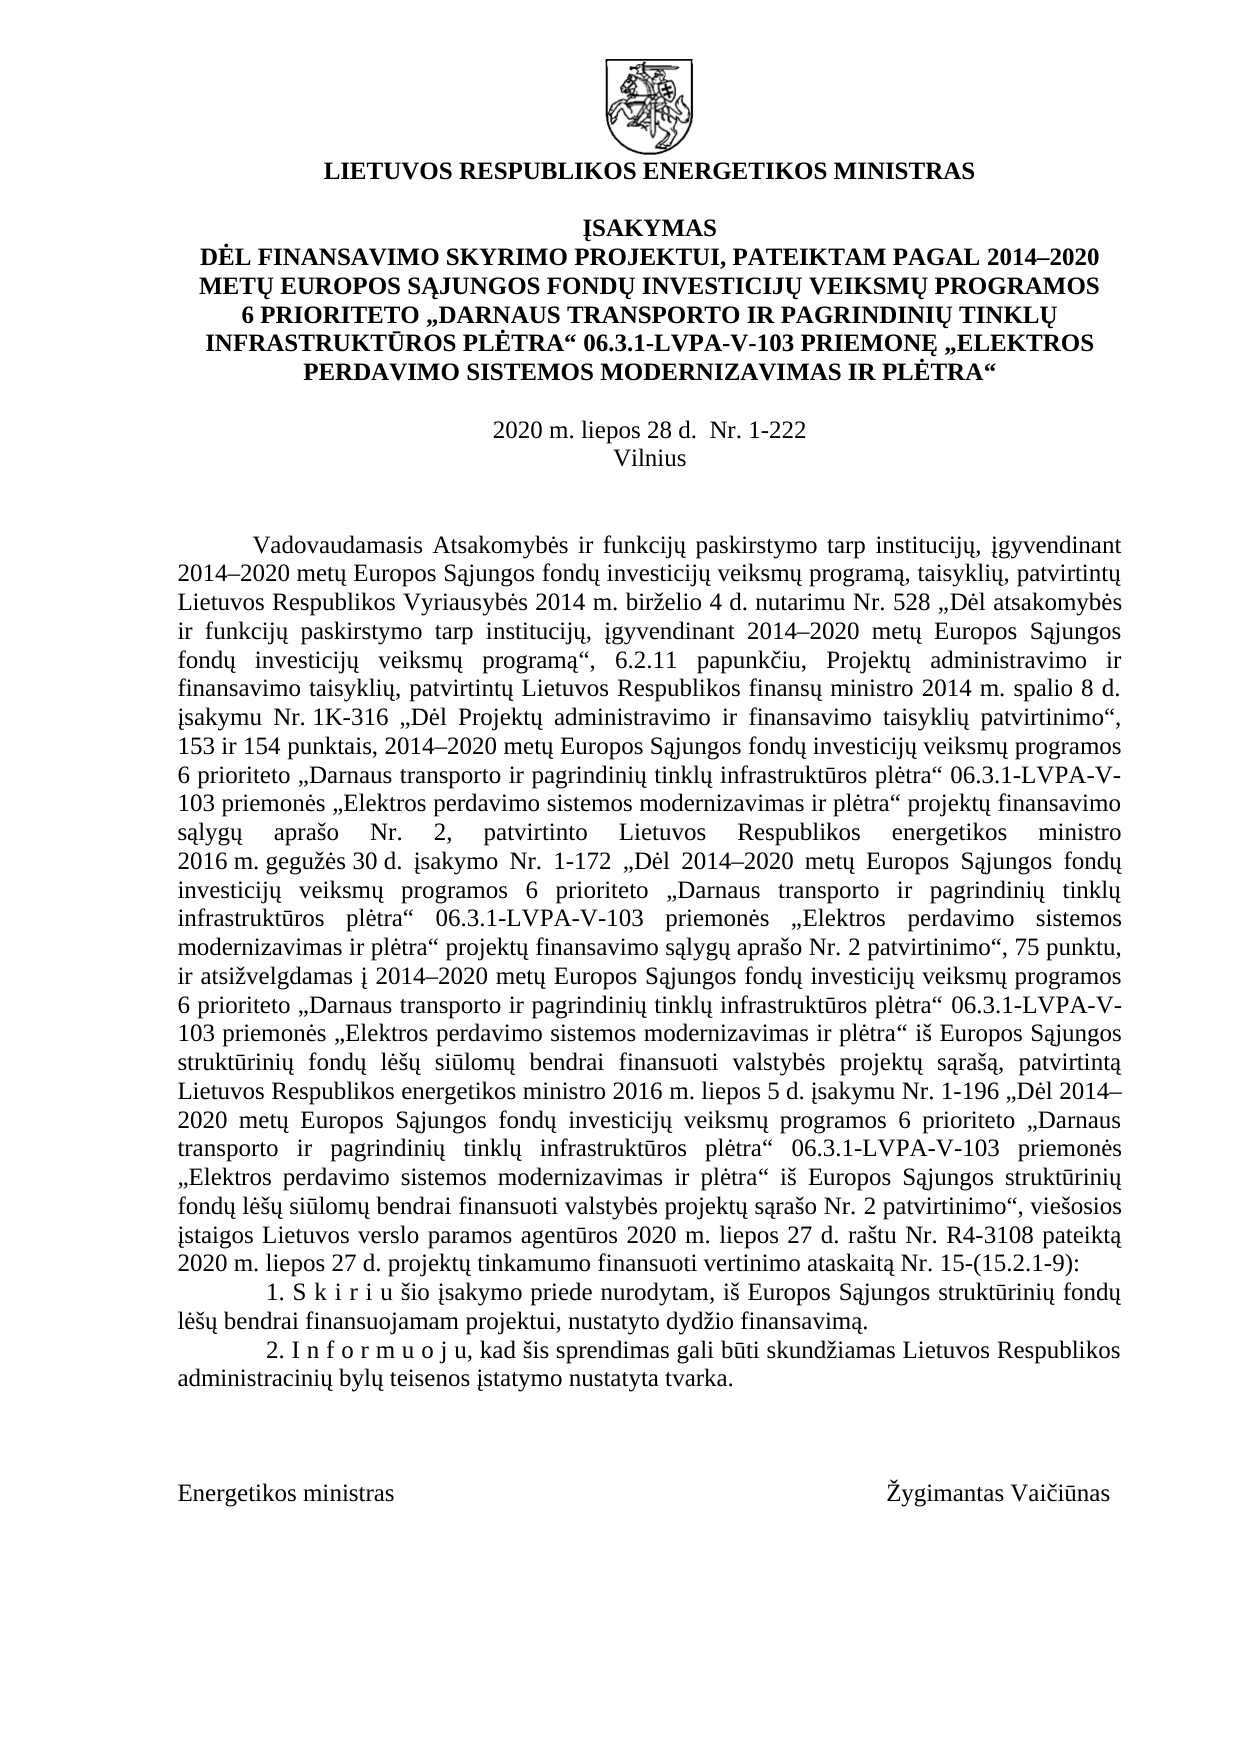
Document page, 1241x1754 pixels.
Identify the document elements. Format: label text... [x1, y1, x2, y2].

text 2020 m. liepos 28 d. Nr. 1-222 [177, 415, 1122, 443]
text DĖL FINANSAVIMO SKYRIMO PROJEKTUI, PATEIKTAM PAGAL 2014–2020 METŲ EUROPOS SĄJUNGOS FONDŲ INVESTICIJŲ VEIKSMŲ PROGRAMOS 6 PRIORITETO „DARNAUS TRANSPORTO IR PAGRINDINIŲ TINKLŲ INFRASTRUKTŪROS PLĖTRA“ 06.3.1-LVPA-V-103 PRIEMONĘ „Elektros perdavimo sistemos modernizavimas ir plėtra“ [177, 242, 1122, 386]
text 2. I n f o r m u o j u, kad šis sprendimas gali būti skundžiamas Lietuvos Respublikos administracinių bylų teisenos įstatymo nustatyta tvarka. [177, 1335, 1122, 1392]
text ĮSAKYMAS [177, 213, 1122, 242]
text Vilnius [177, 443, 1122, 472]
text 1. S k i r i u šio įsakymo priede nurodytam, iš Europos Sąjungos struktūrinių fondų lėšų bendrai finansuojamam projektui, nustatyto dydžio finansavimą. [177, 1277, 1122, 1335]
text lIETUVOS RESPUBLIKOS energetikos MINISTRAS [177, 156, 1122, 185]
text Vadovaudamasis Atsakomybės ir funkcijų paskirstymo tarp institucijų, įgyvendinant 2014–2020 metų Europos Sąjungos fondų investicijų veiksmų programą, taisyklių, patvirtintų Lietuvos Respublikos Vyriausybės 2014 m. birželio 4 d. nutarimu Nr. 528 „Dėl atsakomybės ir funkcijų paskirstymo tarp institucijų, įgyvendinant 2014–2020 metų Europos Sąjungos fondų investicijų veiksmų programą“, 6.2.11 papunkčiu, Projektų administravimo ir finansavimo taisyklių, patvirtintų Lietuvos Respublikos finansų ministro 2014 m. spalio 8 d. įsakymu Nr. 1K-316 „Dėl Projektų administravimo ir finansavimo taisyklių patvirtinimo“, 153 ir 154 punktais, 2014–2020 metų Europos Sąjungos fondų investicijų veiksmų programos 6 prioriteto „Darnaus transporto ir pagrindinių tinklų infrastruktūros plėtra“ 06.3.1-LVPA-V-103 priemonės „Elektros perdavimo sistemos modernizavimas ir plėtra“ projektų finansavimo sąlygų aprašo Nr. 2, patvirtinto Lietuvos Respublikos energetikos ministro 2016 m. gegužės 30 d. įsakymo Nr. 1-172 „Dėl 2014–2020 metų Europos Sąjungos fondų investicijų veiksmų programos 6 prioriteto „Darnaus transporto ir pagrindinių tinklų infrastruktūros plėtra“ 06.3.1-LVPA-V-103 priemonės „Elektros perdavimo sistemos modernizavimas ir plėtra“ projektų finansavimo sąlygų aprašo Nr. 2 patvirtinimo“, 75 punktu, ir atsižvelgdamas į 2014–2020 metų Europos Sąjungos fondų investicijų veiksmų programos 6 prioriteto „Darnaus transporto ir pagrindinių tinklų infrastruktūros plėtra“ 06.3.1-LVPA-V-103 priemonės „Elektros perdavimo sistemos modernizavimas ir plėtra“ iš Europos Sąjungos struktūrinių fondų lėšų siūlomų bendrai finansuoti valstybės projektų sąrašą, patvirtintą Lietuvos Respublikos energetikos ministro 2016 m. liepos 5 d. įsakymu Nr. 1-196 „Dėl 2014–2020 metų Europos Sąjungos fondų investicijų veiksmų programos 6 prioriteto „Darnaus transporto ir pagrindinių tinklų infrastruktūros plėtra“ 06.3.1-LVPA-V-103 priemonės „Elektros perdavimo sistemos modernizavimas ir plėtra“ iš Europos Sąjungos struktūrinių fondų lėšų siūlomų bendrai finansuoti valstybės projektų sąrašo Nr. 2 patvirtinimo“, viešosios įstaigos Lietuvos verslo paramos agentūros 2020 m. liepos 27 d. raštu Nr. R4-3108 pateiktą 2020 m. liepos 27 d. projektų tinkamumo finansuoti vertinimo ataskaitą Nr. 15-(15.2.1-9): [177, 530, 1122, 1277]
text Energetikos ministras Žygimantas Vaičiūnas [177, 1478, 1122, 1507]
